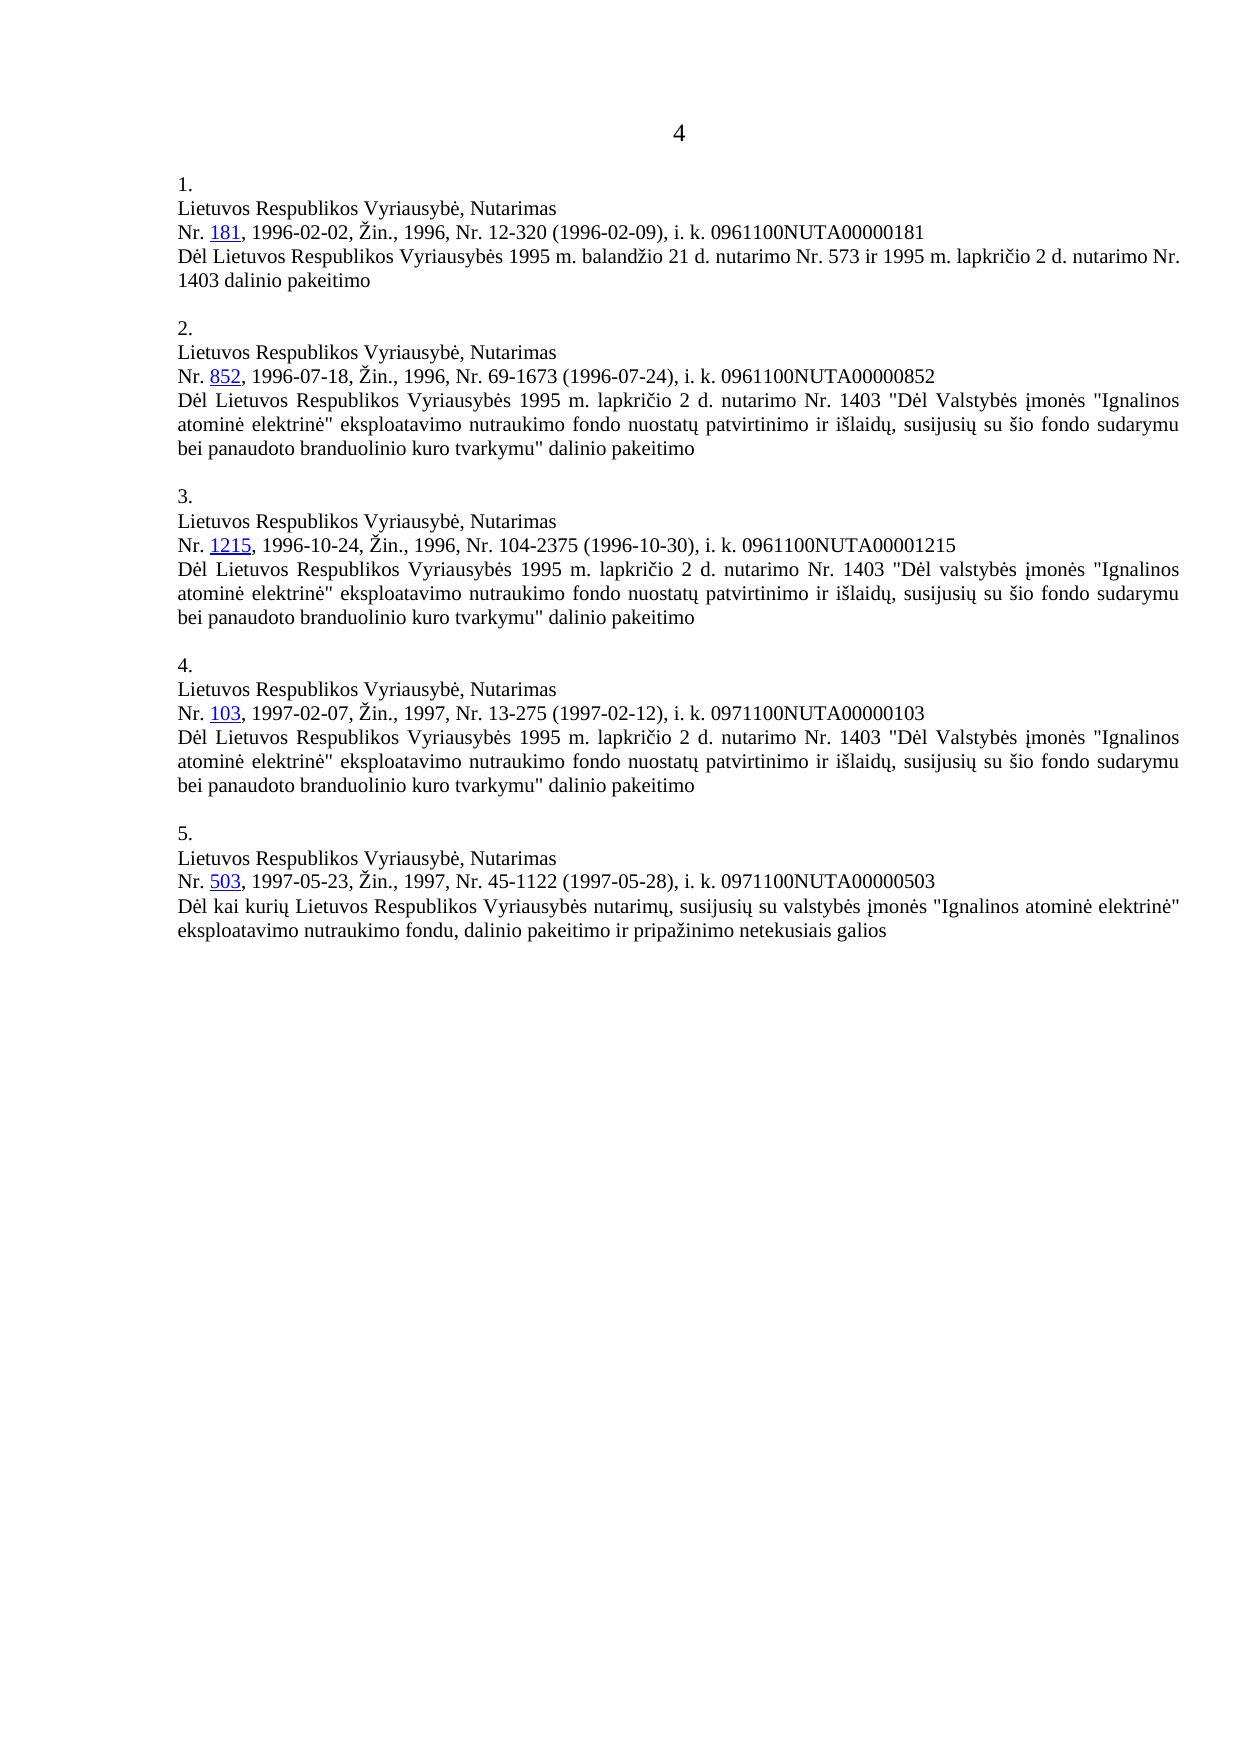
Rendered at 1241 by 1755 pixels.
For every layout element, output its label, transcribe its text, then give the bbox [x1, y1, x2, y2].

text Dėl Lietuvos Respublikos Vyriausybės 1995 m. balandžio 21 d. nutarimo Nr. 573 ir 1995 m. lapkričio 2 d. nutarimo Nr. 1403 dalinio pakeitimo [177, 244, 1181, 292]
text Dėl Lietuvos Respublikos Vyriausybės 1995 m. lapkričio 2 d. nutarimo Nr. 1403 "Dėl Valstybės įmonės "Ignalinos atominė elektrinė" eksploatavimo nutraukimo fondo nuostatų patvirtinimo ir išlaidų, susijusių su šio fondo sudarymu bei panaudoto branduolinio kuro tvarkymu" dalinio pakeitimo [177, 725, 1181, 797]
text 4. [177, 653, 1181, 677]
text Lietuvos Respublikos Vyriausybė, Nutarimas [177, 196, 1181, 220]
text Nr. 181, 1996-02-02, Žin., 1996, Nr. 12-320 (1996-02-09), i. k. 0961100NUTA00000181 [177, 220, 1181, 244]
text 5. [177, 821, 1181, 845]
text Lietuvos Respublikos Vyriausybė, Nutarimas [177, 845, 1181, 869]
text 1. [177, 172, 1181, 196]
text Nr. 1215, 1996-10-24, Žin., 1996, Nr. 104-2375 (1996-10-30), i. k. 0961100NUTA00001215 [177, 533, 1181, 557]
text Lietuvos Respublikos Vyriausybė, Nutarimas [177, 508, 1181, 533]
text Nr. 852, 1996-07-18, Žin., 1996, Nr. 69-1673 (1996-07-24), i. k. 0961100NUTA00000852 [177, 364, 1181, 388]
text Dėl kai kurių Lietuvos Respublikos Vyriausybės nutarimų, susijusių su valstybės įmonės "Ignalinos atominė elektrinė" eksploatavimo nutraukimo fondu, dalinio pakeitimo ir pripažinimo netekusiais galios [177, 893, 1181, 942]
text Dėl Lietuvos Respublikos Vyriausybės 1995 m. lapkričio 2 d. nutarimo Nr. 1403 "Dėl Valstybės įmonės "Ignalinos atominė elektrinė" eksploatavimo nutraukimo fondo nuostatų patvirtinimo ir išlaidų, susijusių su šio fondo sudarymu bei panaudoto branduolinio kuro tvarkymu" dalinio pakeitimo [177, 388, 1181, 460]
text 3. [177, 484, 1181, 508]
text Dėl Lietuvos Respublikos Vyriausybės 1995 m. lapkričio 2 d. nutarimo Nr. 1403 "Dėl valstybės įmonės "Ignalinos atominė elektrinė" eksploatavimo nutraukimo fondo nuostatų patvirtinimo ir išlaidų, susijusių su šio fondo sudarymu bei panaudoto branduolinio kuro tvarkymu" dalinio pakeitimo [177, 557, 1181, 629]
text Nr. 503, 1997-05-23, Žin., 1997, Nr. 45-1122 (1997-05-28), i. k. 0971100NUTA00000503 [177, 869, 1181, 893]
text Lietuvos Respublikos Vyriausybė, Nutarimas [177, 340, 1181, 364]
text 2. [177, 316, 1181, 340]
text Nr. 103, 1997-02-07, Žin., 1997, Nr. 13-275 (1997-02-12), i. k. 0971100NUTA00000103 [177, 701, 1181, 725]
text Lietuvos Respublikos Vyriausybė, Nutarimas [177, 677, 1181, 701]
